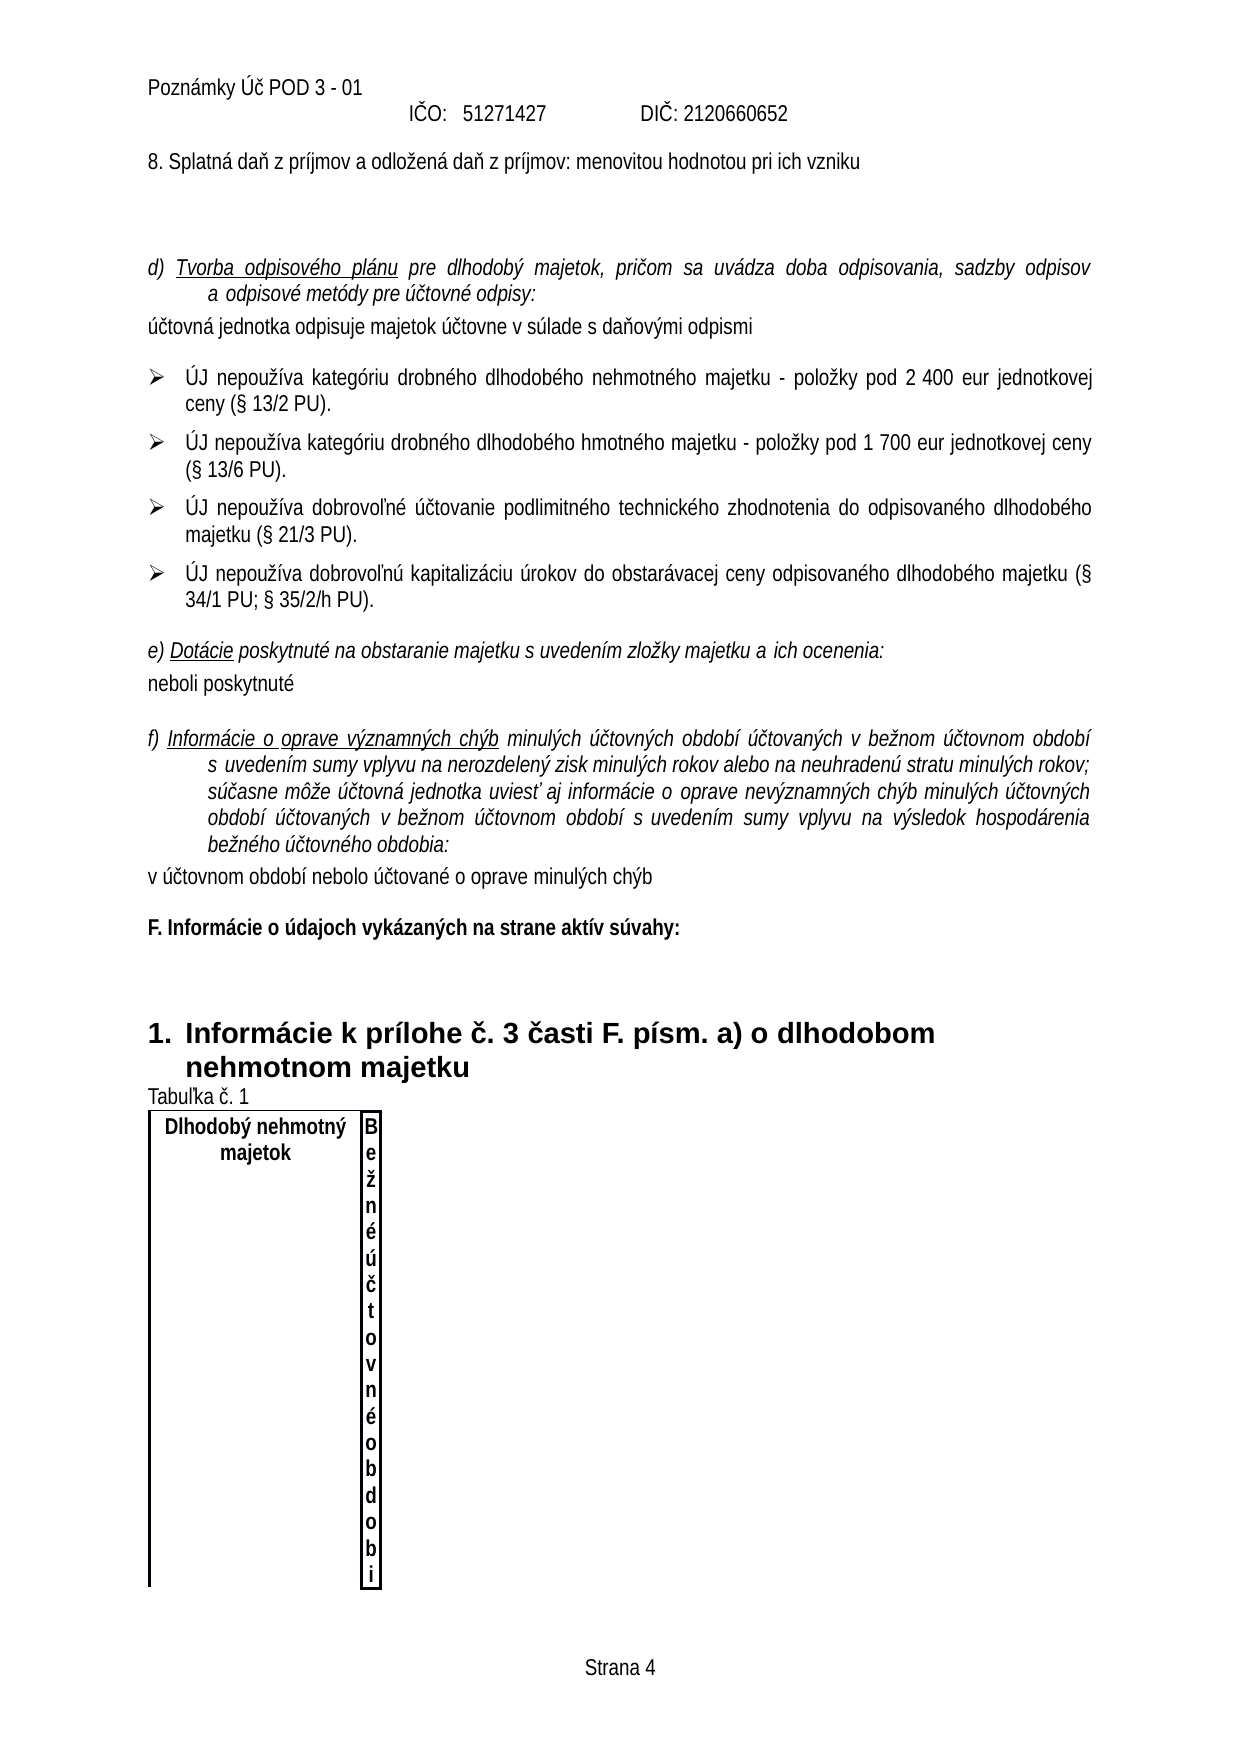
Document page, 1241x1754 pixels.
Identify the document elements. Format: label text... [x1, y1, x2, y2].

title Informácie k prílohe č. 3 časti F. písm. a) o dlhodobom nehmotnom majetku [148, 1016, 1092, 1083]
text F. Informácie o údajoch vykázaných na strane aktív súvahy: [148, 914, 1141, 941]
text neboli poskytnuté [148, 670, 1141, 696]
list ÚJ nepoužíva kategóriu drobného dlhodobého hmotného majetku - položky pod 1 700 eur jednotkovej ceny (§ 13/6 PU). [148, 429, 1092, 482]
list ÚJ nepoužíva dobrovoľné účtovanie podlimitného technického zhodnotenia do odpisovaného dlhodobého majetku (§ 21/3 PU). [148, 494, 1092, 547]
text Tabuľka č. 1 [148, 1083, 1092, 1110]
list ÚJ nepoužíva kategóriu drobného dlhodobého nehmotného majetku - položky pod 2 400 eur jednotkovej ceny (§ 13/2 PU). [148, 364, 1092, 417]
list ÚJ nepoužíva dobrovoľnú kapitalizáciu úrokov do obstarávacej ceny odpisovaného dlhodobého majetku (§ 34/1 PU; § 35/2/h PU). [148, 559, 1092, 612]
text 8. Splatná daň z príjmov a odložená daň z príjmov: menovitou hodnotou pri ich vzniku [148, 148, 1092, 174]
text v účtovnom období nebolo účtované o oprave minulých chýb [148, 863, 1141, 889]
table_header Dlhodobý nehmotný majetok [151, 1111, 360, 1587]
text účtovná jednotka odpisuje majetok účtovne v súlade s daňovými odpismi [148, 313, 1092, 339]
table_header Bežné účtovné obdobi [363, 1113, 379, 1587]
subtitle f) Informácie o oprave významných chýb minulých účtovných období účtovaných v bežnom účtovnom období s uvedením sumy vplyvu na nerozdelený zisk minulých rokov alebo na neuhradenú stratu minulých rokov; súčasne môže účtovná jednotka uviesť aj informácie o oprave nevýznamných chýb minulých účtovných období účtovaných v bežnom účtovnom období s uvedením sumy vplyvu na výsledok hospodárenia bežného účtovného obdobia: [148, 725, 1092, 857]
subtitle e) Dotácie poskytnuté na obstaranie majetku s uvedením zložky majetku a ich ocenenia: [148, 637, 1092, 664]
subtitle d) Tvorba odpisového plánu pre dlhodobý majetok, pričom sa uvádza doba odpisovania, sadzby odpisov a odpisové metódy pre účtovné odpisy: [148, 254, 1092, 307]
